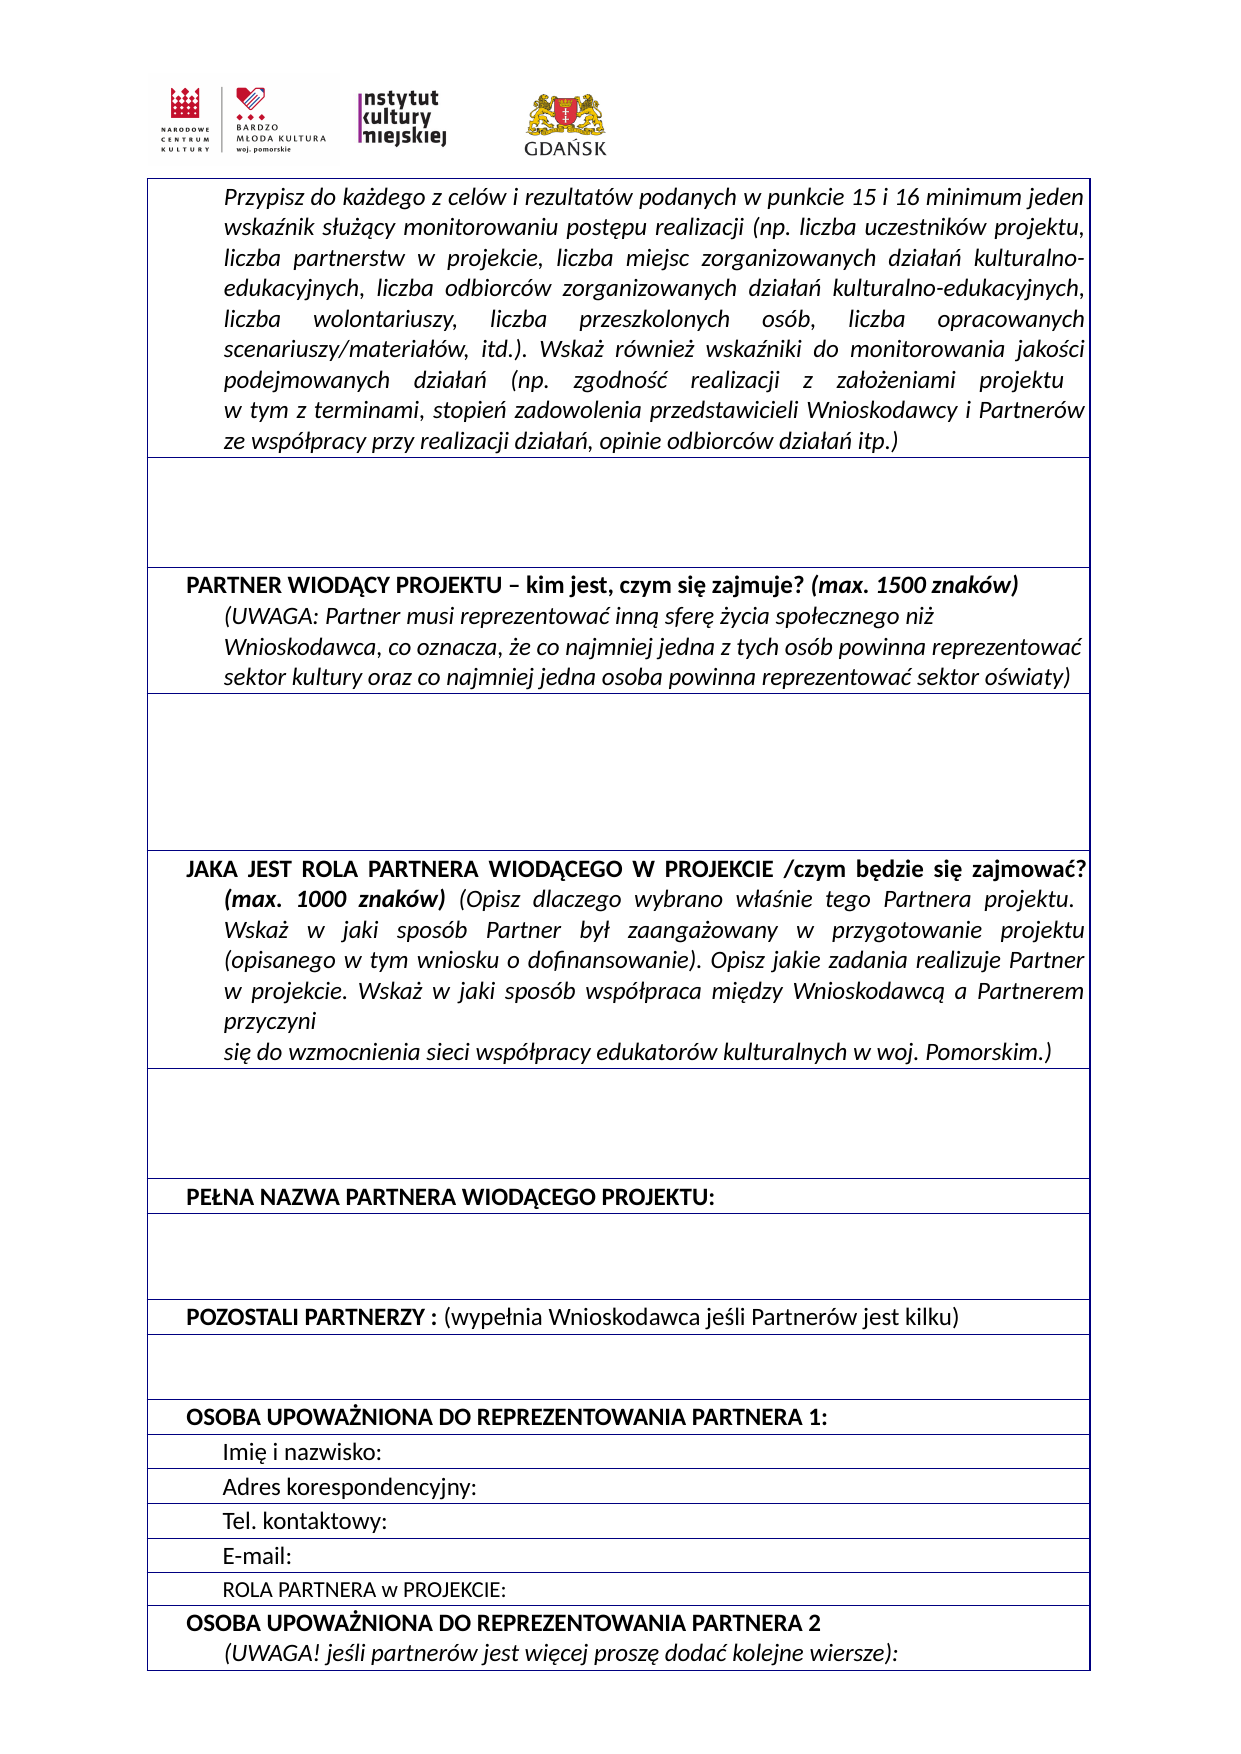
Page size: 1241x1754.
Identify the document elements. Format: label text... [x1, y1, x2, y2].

table_cell [148, 694, 1089, 850]
table_cell JAKA JEST ROLA PARTNERA WIODĄCEGO W PROJEKCIE /czym będzie się zajmować? (max. 1000 znaków) (Opisz dlaczego wybrano właśnie tego Partnera projektu. Wskaż w jaki sposób Partner był zaangażowany w przygotowanie projektu (opisanego w tym wniosku o dofinansowanie). Opisz jakie zadania realizuje Partner w projekcie. Wskaż w jaki sposób współpraca między Wnioskodawcą a Partnerem przyczyni się do wzmocnienia sieci współpracy edukatorów kulturalnych w woj. Pomorskim.) [148, 851, 1089, 1068]
table_cell [148, 458, 1089, 567]
table_cell PEŁNA NAZWA PARTNERA WIODĄCEGO PROJEKTU: [148, 1179, 1089, 1213]
table_cell Przypisz do każdego z celów i rezultatów podanych w punkcie 15 i 16 minimum jeden wskaźnik służący monitorowaniu postępu realizacji (np. liczba uczestników projektu, liczba partnerstw w projekcie, liczba miejsc zorganizowanych działań kulturalno-edukacyjnych, liczba odbiorców zorganizowanych działań kulturalno-edukacyjnych, liczba wolontariuszy, liczba przeszkolonych osób, liczba opracowanych scenariuszy/materiałów, itd.). Wskaż również wskaźniki do monitorowania jakości podejmowanych działań (np. zgodność realizacji z założeniami projektu w tym z terminami, stopień zadowolenia przedstawicieli Wnioskodawcy i Partnerów ze współpracy przy realizacji działań, opinie odbiorców działań itp.) [148, 179, 1089, 457]
table_cell [148, 1335, 1089, 1399]
table_cell POZOSTALI PARTNERZY : (wypełnia Wnioskodawca jeśli Partnerów jest kilku) [148, 1300, 1089, 1334]
table_cell PARTNER WIODĄCY PROJEKTU – kim jest, czym się zajmuje? (max. 1500 znaków) (UWAGA: Partner musi reprezentować inną sferę życia społecznego niż Wnioskodawca, co oznacza, że co najmniej jedna z tych osób powinna reprezentować sektor kultury oraz co najmniej jedna osoba powinna reprezentować sektor oświaty) [148, 568, 1089, 693]
table_cell [148, 1214, 1089, 1299]
table_cell ROLA PARTNERA w PROJEKCIE: [148, 1573, 1089, 1604]
table_cell Adres korespondencyjny: [148, 1469, 1089, 1503]
table_cell Tel. kontaktowy: [148, 1504, 1089, 1538]
table_cell OSOBA UPOWAŻNIONA DO REPREZENTOWANIA PARTNERA 1: [148, 1400, 1089, 1433]
table_cell OSOBA UPOWAŻNIONA DO REPREZENTOWANIA PARTNERA 2 (UWAGA! jeśli partnerów jest więcej proszę dodać kolejne wiersze): [148, 1606, 1089, 1670]
table_cell Imię i nazwisko: [148, 1435, 1089, 1468]
table_cell [148, 1069, 1089, 1178]
table_cell E-mail: [148, 1539, 1089, 1572]
